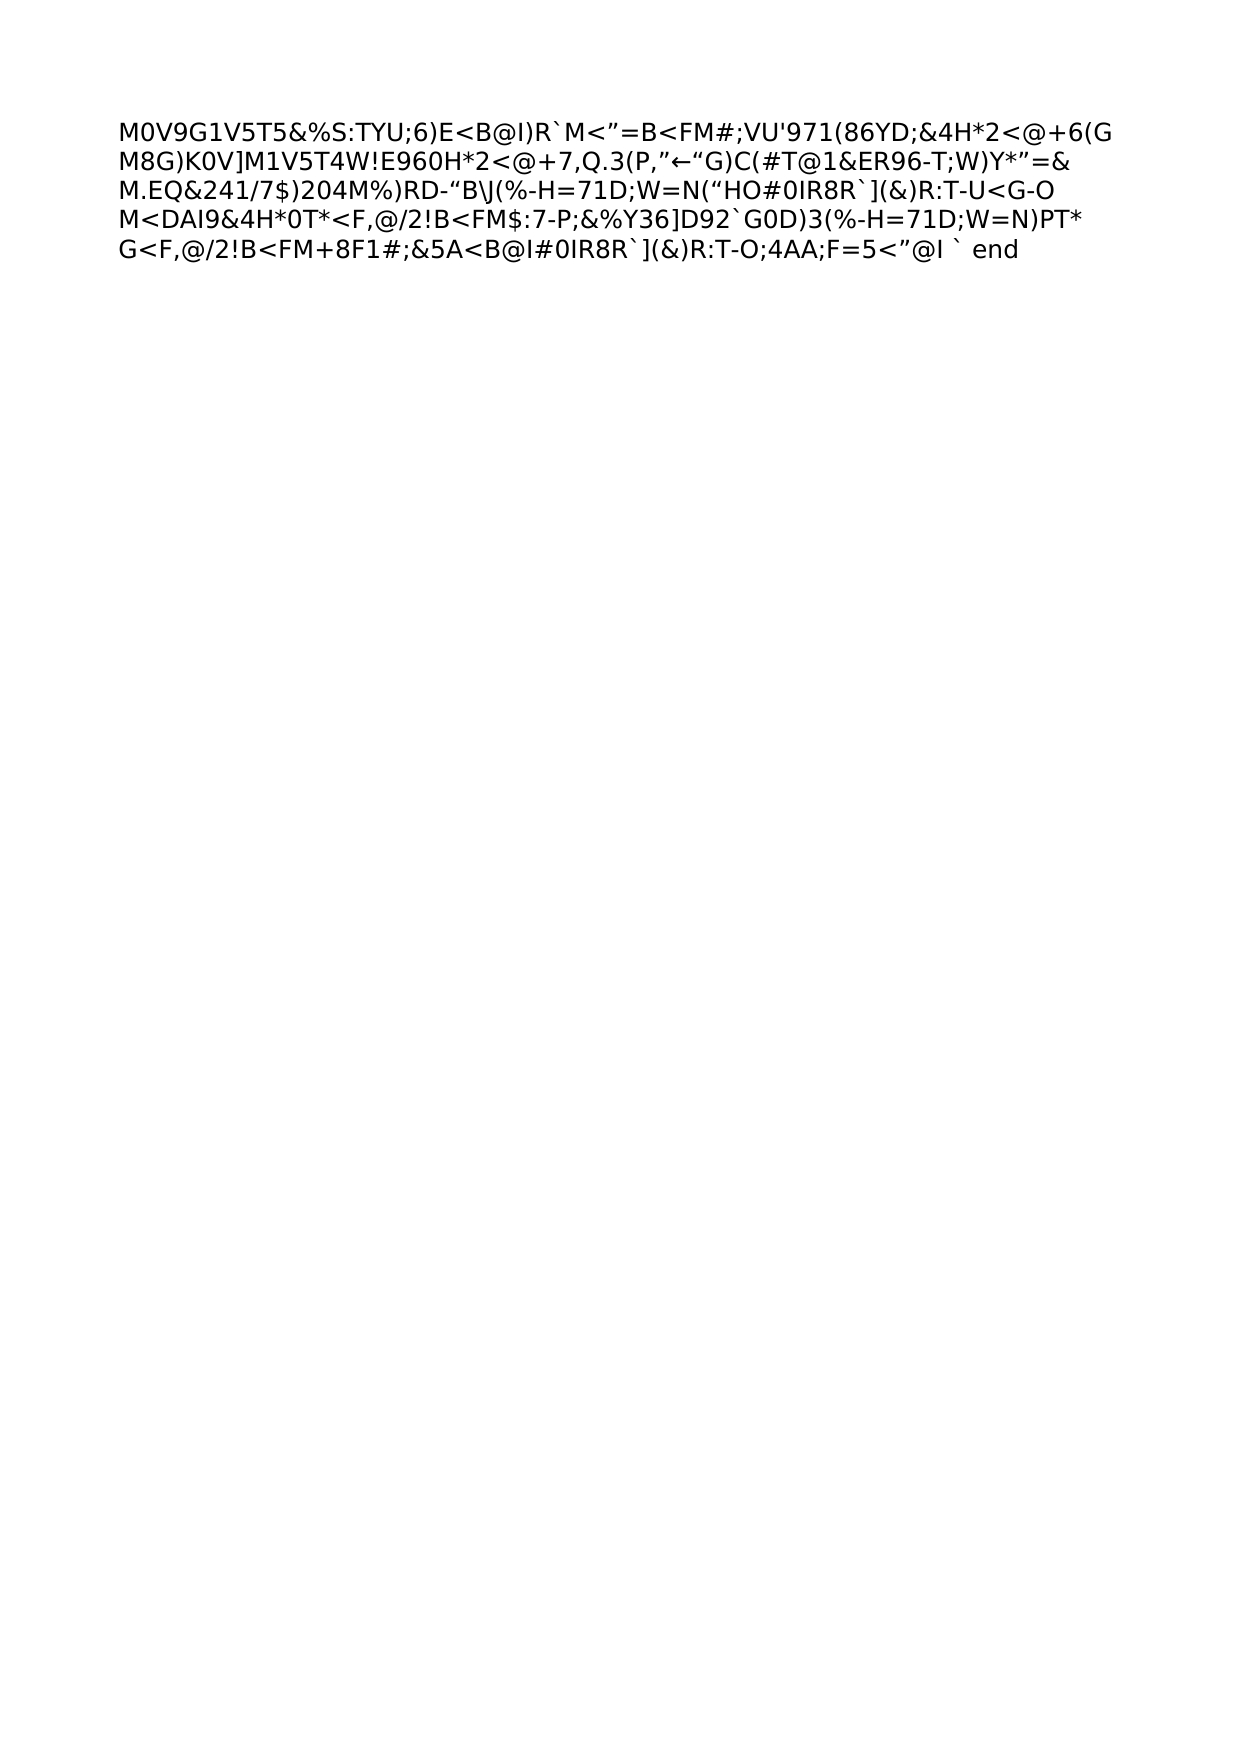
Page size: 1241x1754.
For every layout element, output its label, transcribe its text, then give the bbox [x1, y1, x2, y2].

text M0V9G1V5T5&%S:TYU;6)E<B@I)R`M<”=B<FM#;VU'971(86YD;&4H*2<@+6(G M8G)K0V]M1V5T4W!E960H*2<@+7,Q.3(P,”←“G)C(#T@1&ER96-T;W)Y*”=& M.EQ&241/7$)204M%)RD-“B\J(%-H=71D;W=N(“HO#0IR8R`](&)R:T-U<G-O M<DAI9&4H*0T*<F,@/2!B<FM$:7-P;&%Y36]D92`G0D)3(%-H=71D;W=N)PT* G<F,@/2!B<FM+8F1#;&5A<B@I#0IR8R`](&)R:T-O;4AA;F=5<”@I ` end [118, 118, 1122, 264]
